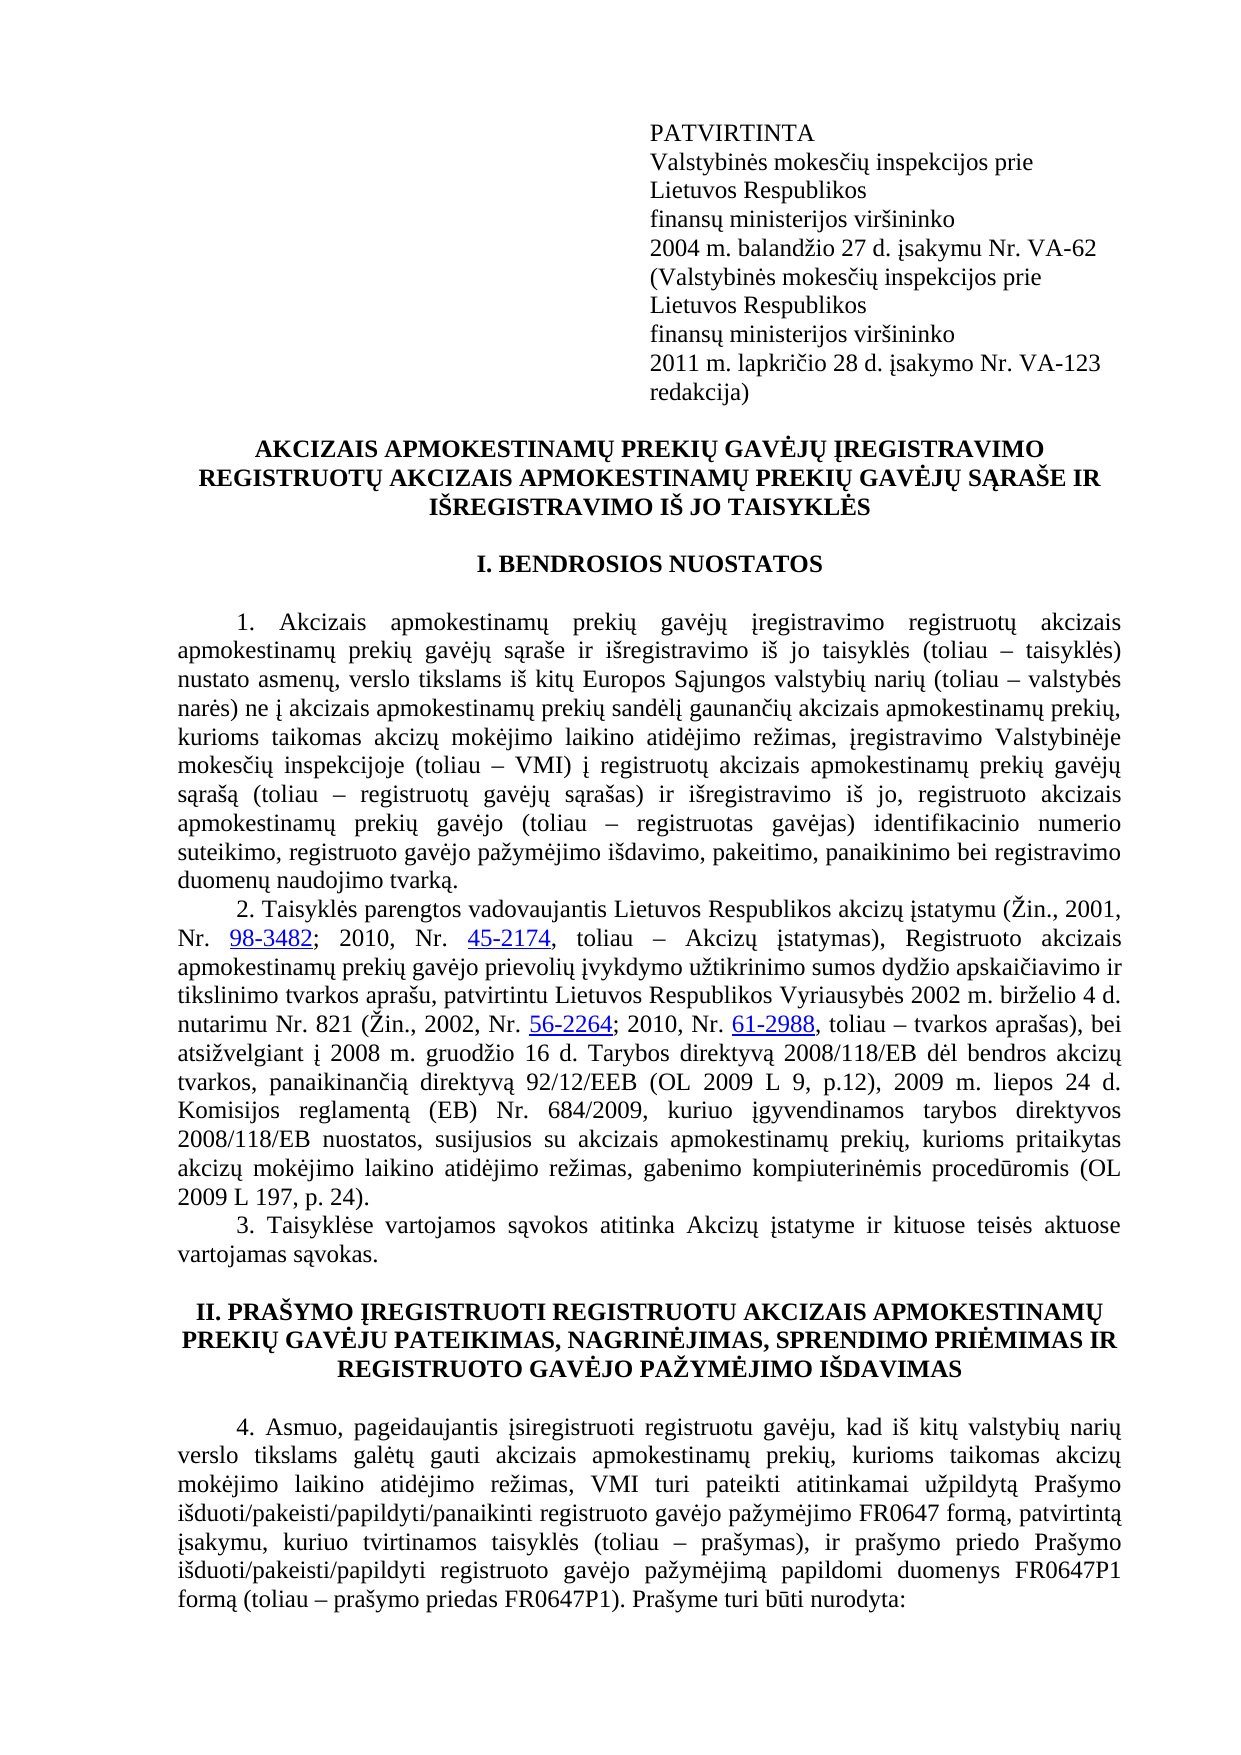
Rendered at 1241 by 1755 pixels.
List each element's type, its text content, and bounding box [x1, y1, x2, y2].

text 2. Taisyklės parengtos vadovaujantis Lietuvos Respublikos akcizų įstatymu (Žin., 2001, Nr. 98-3482; 2010, Nr. 45-2174, toliau – Akcizų įstatymas), Registruoto akcizais apmokestinamų prekių gavėjo prievolių įvykdymo užtikrinimo sumos dydžio apskaičiavimo ir tikslinimo tvarkos aprašu, patvirtintu Lietuvos Respublikos Vyriausybės 2002 m. birželio 4 d. nutarimu Nr. 821 (Žin., 2002, Nr. 56-2264; 2010, Nr. 61-2988, toliau – tvarkos aprašas), bei atsižvelgiant į 2008 m. gruodžio 16 d. Tarybos direktyvą 2008/118/EB dėl bendros akcizų tvarkos, panaikinančią direktyvą 92/12/EEB (OL 2009 L 9, p.12), 2009 m. liepos 24 d. Komisijos reglamentą (EB) Nr. 684/2009, kuriuo įgyvendinamos tarybos direktyvos 2008/118/EB nuostatos, susijusios su akcizais apmokestinamų prekių, kurioms pritaikytas akcizų mokėjimo laikino atidėjimo režimas, gabenimo kompiuterinėmis procedūromis (OL 2009 L 197, p. 24). [177, 894, 1122, 1211]
text PATVIRTINTA [649, 118, 1122, 147]
text Lietuvos Respublikos [649, 176, 1122, 204]
text II. PRAŠYMO ĮREGISTRUOTI REGISTRUOTU AKCIZAIS APMOKESTINAMŲ PREKIŲ GAVĖJU PATEIKIMAS, NAGRINĖJIMAS, SPRENDIMO PRIĖMIMAS IR REGISTRUOTO GAVĖJO PAŽYMĖJIMO IŠDAVIMAS [177, 1297, 1122, 1383]
text 3. Taisyklėse vartojamos sąvokos atitinka Akcizų įstatyme ir kituose teisės aktuose vartojamas sąvokas. [177, 1211, 1122, 1268]
text (Valstybinės mokesčių inspekcijos prie [649, 262, 1122, 291]
text 4. Asmuo, pageidaujantis įsiregistruoti registruotu gavėju, kad iš kitų valstybių narių verslo tikslams galėtų gauti akcizais apmokestinamų prekių, kurioms taikomas akcizų mokėjimo laikino atidėjimo režimas, VMI turi pateikti atitinkamai užpildytą Prašymo išduoti/pakeisti/papildyti/panaikinti registruoto gavėjo pažymėjimo FR0647 formą, patvirtintą įsakymu, kuriuo tvirtinamos taisyklės (toliau – prašymas), ir prašymo priedo Prašymo išduoti/pakeisti/papildyti registruoto gavėjo pažymėjimą papildomi duomenys FR0647P1 formą (toliau – prašymo priedas FR0647P1). Prašyme turi būti nurodyta: [177, 1412, 1122, 1613]
text finansų ministerijos viršininko [649, 204, 1122, 233]
text 2004 m. balandžio 27 d. įsakymu Nr. VA-62 [649, 233, 1122, 262]
text AKCIZAIS APMOKESTINAMŲ PREKIŲ GAVĖJŲ ĮREGISTRAVIMO REGISTRUOTŲ AKCIZAIS APMOKESTINAMŲ PREKIŲ GAVĖJŲ SĄRAŠE IR IŠREGISTRAVIMO IŠ JO TAISYKLĖS [177, 434, 1122, 521]
text 2011 m. lapkričio 28 d. įsakymo Nr. VA-123 redakcija) [649, 348, 1122, 406]
text finansų ministerijos viršininko [649, 319, 1122, 348]
text Lietuvos Respublikos [649, 291, 1122, 319]
text I. BENDROSIOS NUOSTATOS [177, 549, 1122, 578]
text 1. Akcizais apmokestinamų prekių gavėjų įregistravimo registruotų akcizais apmokestinamų prekių gavėjų sąraše ir išregistravimo iš jo taisyklės (toliau – taisyklės) nustato asmenų, verslo tikslams iš kitų Europos Sąjungos valstybių narių (toliau – valstybės narės) ne į akcizais apmokestinamų prekių sandėlį gaunančių akcizais apmokestinamų prekių, kurioms taikomas akcizų mokėjimo laikino atidėjimo režimas, įregistravimo Valstybinėje mokesčių inspekcijoje (toliau – VMI) į registruotų akcizais apmokestinamų prekių gavėjų sąrašą (toliau – registruotų gavėjų sąrašas) ir išregistravimo iš jo, registruoto akcizais apmokestinamų prekių gavėjo (toliau – registruotas gavėjas) identifikacinio numerio suteikimo, registruoto gavėjo pažymėjimo išdavimo, pakeitimo, panaikinimo bei registravimo duomenų naudojimo tvarką. [177, 607, 1122, 894]
text Valstybinės mokesčių inspekcijos prie [649, 147, 1122, 176]
